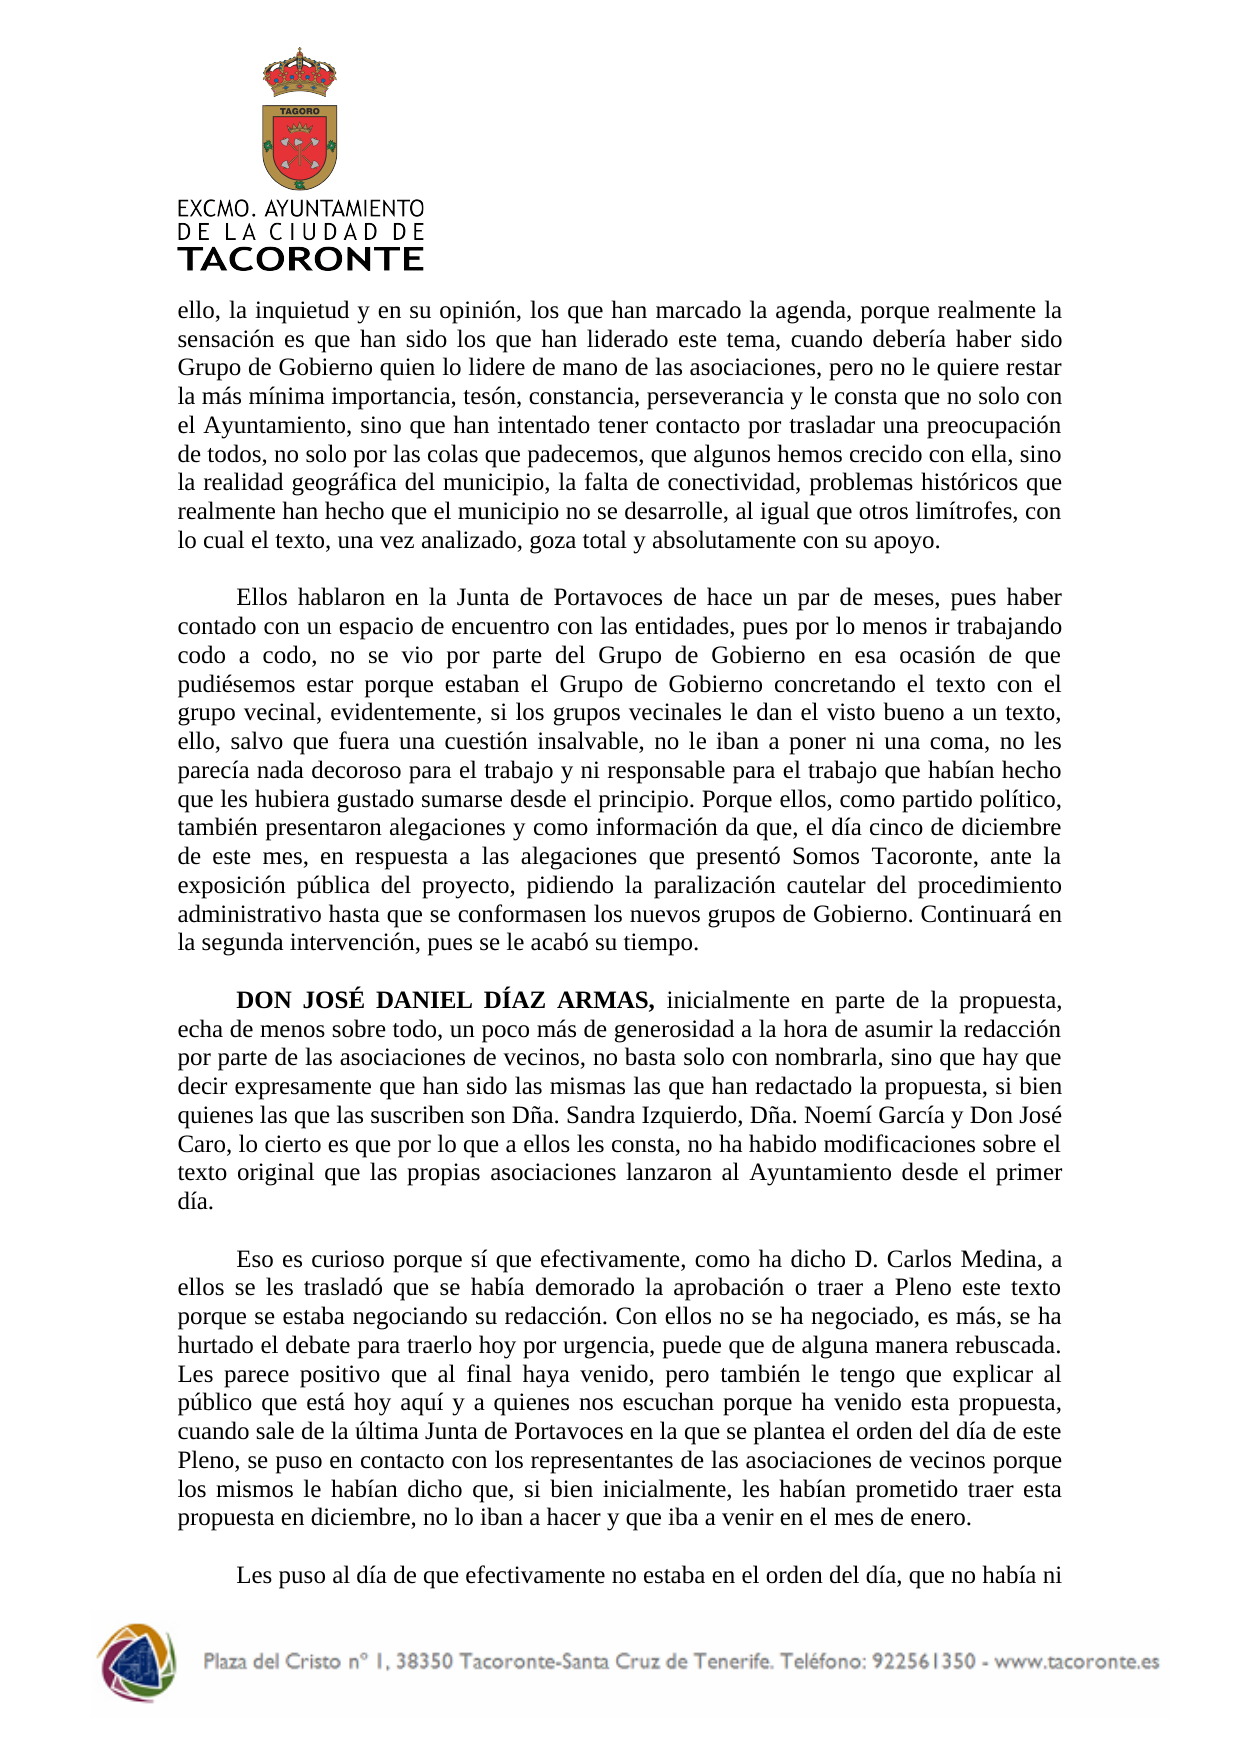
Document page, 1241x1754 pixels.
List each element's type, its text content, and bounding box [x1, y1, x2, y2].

text Eso es curioso porque sí que efectivamente, como ha dicho D. Carlos Medina, a ellos se les trasladó que se había demorado la aprobación o traer a Pleno este texto porque se estaba negociando su redacción. Con ellos no se ha negociado, es más, se ha hurtado el debate para traerlo hoy por urgencia, puede que de alguna manera rebuscada. Les parece positivo que al final haya venido, pero también le tengo que explicar al público que está hoy aquí y a quienes nos escuchan porque ha venido esta propuesta, cuando sale de la última Junta de Portavoces en la que se plantea el orden del día de este Pleno, se puso en contacto con los representantes de las asociaciones de vecinos porque los mismos le habían dicho que, si bien inicialmente, les habían prometido traer esta propuesta en diciembre, no lo iban a hacer y que iba a venir en el mes de enero. [177, 1244, 1063, 1531]
text Les puso al día de que efectivamente no estaba en el orden del día, que no había ni [177, 1560, 1063, 1589]
picture [90, 1610, 1170, 1718]
picture [177, 47, 424, 271]
text DON JOSÉ DANIEL DÍAZ ARMAS, inicialmente en parte de la propuesta, echa de menos sobre todo, un poco más de generosidad a la hora de asumir la redacción por parte de las asociaciones de vecinos, no basta solo con nombrarla, sino que hay que decir expresamente que han sido las mismas las que han redactado la propuesta, si bien quienes las que las suscriben son Dña. Sandra Izquierdo, Dña. Noemí García y Don José Caro, lo cierto es que por lo que a ellos les consta, no ha habido modificaciones sobre el texto original que las propias asociaciones lanzaron al Ayuntamiento desde el primer día. [177, 985, 1063, 1215]
text Ellos hablaron en la Junta de Portavoces de hace un par de meses, pues haber contado con un espacio de encuentro con las entidades, pues por lo menos ir trabajando codo a codo, no se vio por parte del Grupo de Gobierno en esa ocasión de que pudiésemos estar porque estaban el Grupo de Gobierno concretando el texto con el grupo vecinal, evidentemente, si los grupos vecinales le dan el visto bueno a un texto, ello, salvo que fuera una cuestión insalvable, no le iban a poner ni una coma, no les parecía nada decoroso para el trabajo y ni responsable para el trabajo que habían hecho que les hubiera gustado sumarse desde el principio. Porque ellos, como partido político, también presentaron alegaciones y como información da que, el día cinco de diciembre de este mes, en respuesta a las alegaciones que presentó Somos Tacoronte, ante la exposición pública del proyecto, pidiendo la paralización cautelar del procedimiento administrativo hasta que se conformasen los nuevos grupos de Gobierno. Continuará en la segunda intervención, pues se le acabó su tiempo. [177, 582, 1063, 956]
text ello, la inquietud y en su opinión, los que han marcado la agenda, porque realmente la sensación es que han sido los que han liderado este tema, cuando debería haber sido Grupo de Gobierno quien lo lidere de mano de las asociaciones, pero no le quiere restar la más mínima importancia, tesón, constancia, perseverancia y le consta que no solo con el Ayuntamiento, sino que han intentado tener contacto por trasladar una preocupación de todos, no solo por las colas que padecemos, que algunos hemos crecido con ella, sino la realidad geográfica del municipio, la falta de conectividad, problemas históricos que realmente han hecho que el municipio no se desarrolle, al igual que otros limítrofes, con lo cual el texto, una vez analizado, goza total y absolutamente con su apoyo. [177, 295, 1063, 554]
